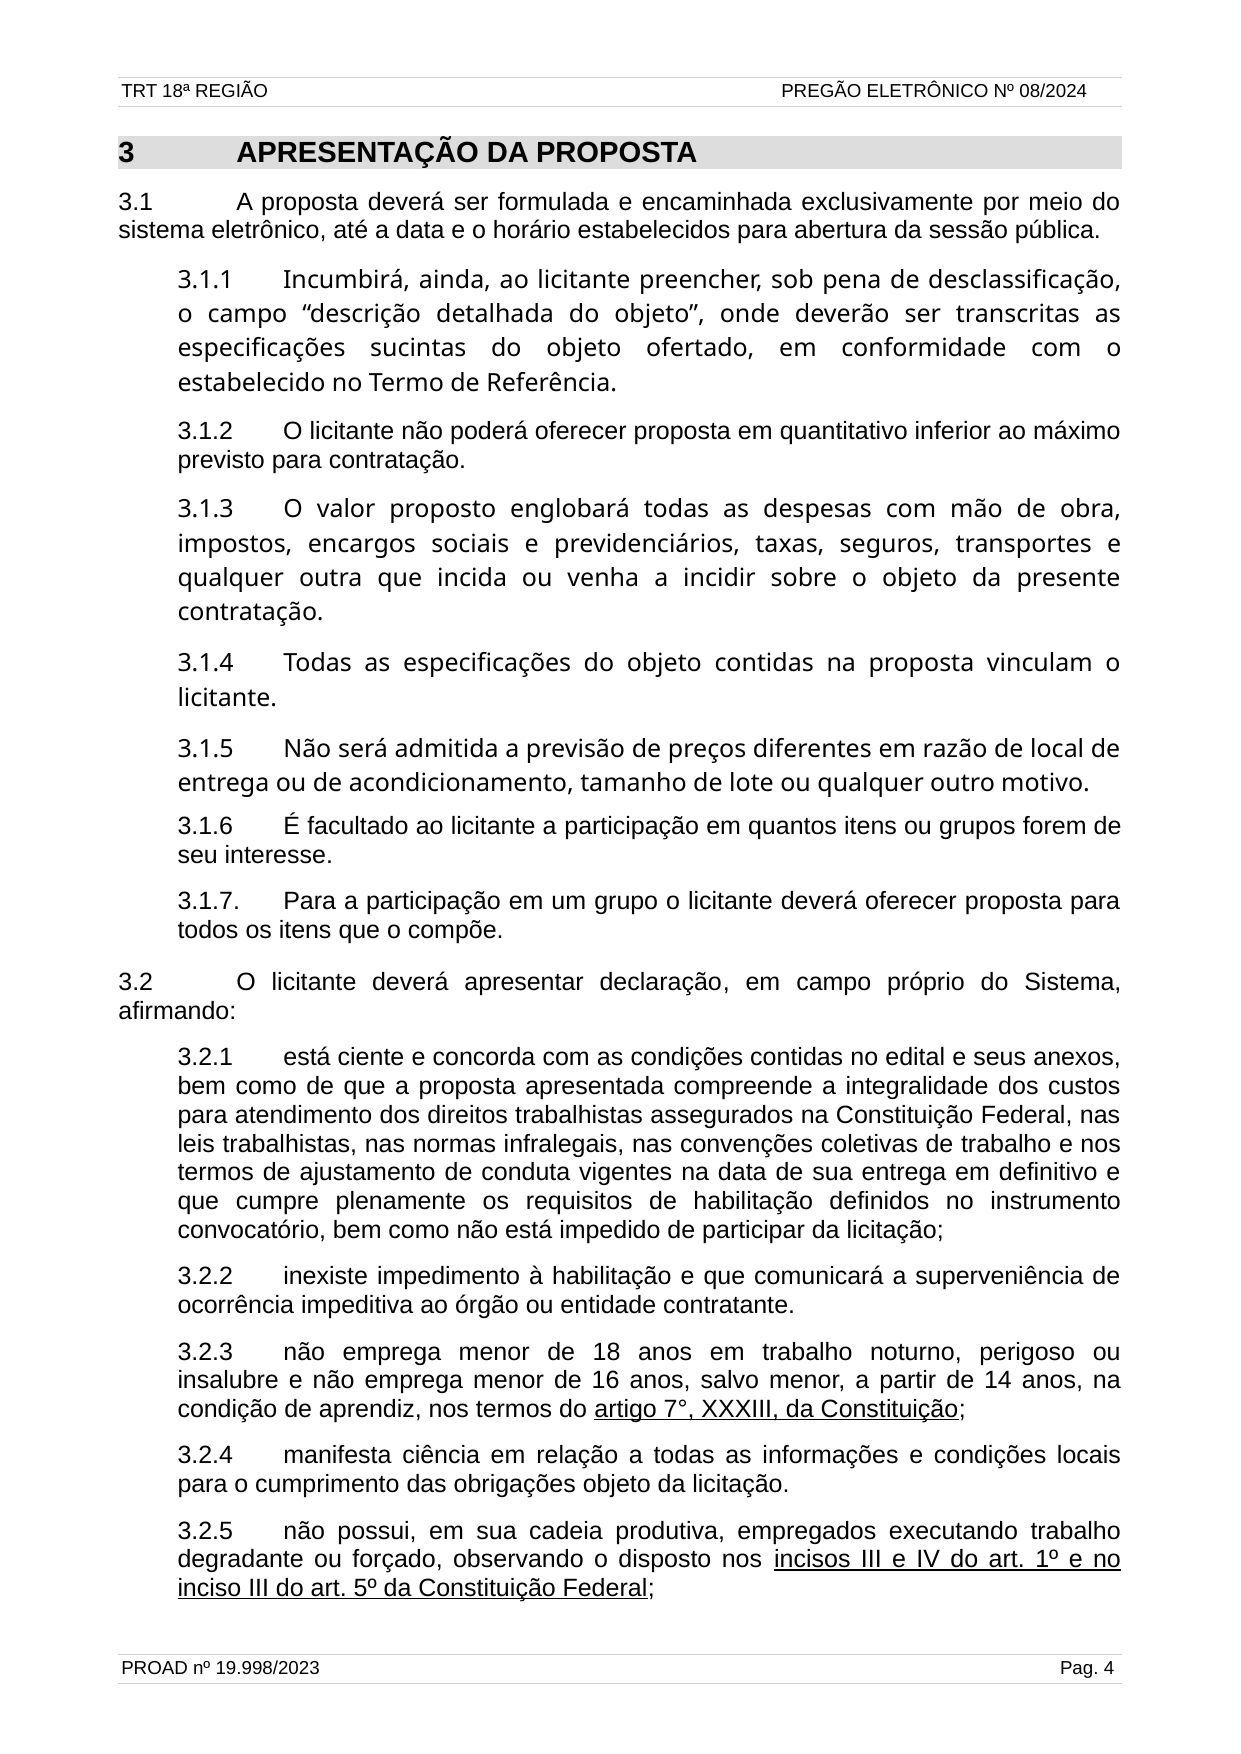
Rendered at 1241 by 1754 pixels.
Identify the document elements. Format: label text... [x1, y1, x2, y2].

text 3.1.4 Todas as especificações do objeto contidas na proposta vinculam o licitante. [177, 645, 1122, 713]
text 3.1.5 Não será admitida a previsão de preços diferentes em razão de local de entrega ou de acondicionamento, tamanho de lote ou qualquer outro motivo. [177, 731, 1122, 799]
text 3.2.2 inexiste impedimento à habilitação e que comunicará a superveniência de ocorrência impeditiva ao órgão ou entidade contratante. [177, 1261, 1122, 1319]
text 3.1.1 Incumbirá, ainda, ao licitante preencher, sob pena de desclassificação, o campo “descrição detalhada do objeto”, onde deverão ser transcritas as especificações sucintas do objeto ofertado, em conformidade com o estabelecido no Termo de Referência. [177, 262, 1122, 398]
text 3.2.1 está ciente e concorda com as condições contidas no edital e seus anexos, bem como de que a proposta apresentada compreende a integralidade dos custos para atendimento dos direitos trabalhistas assegurados na Constituição Federal, nas leis trabalhistas, nas normas infralegais, nas convenções coletivas de trabalho e nos termos de ajustamento de conduta vigentes na data de sua entrega em definitivo e que cumpre plenamente os requisitos de habilitação definidos no instrumento convocatório, bem como não está impedido de participar da licitação; [177, 1042, 1122, 1244]
text 3.1.6 É facultado ao licitante a participação em quantos itens ou grupos forem de seu interesse. [177, 811, 1122, 868]
text 3 APRESENTAÇÃO DA PROPOSTA [118, 136, 1122, 169]
text 3.2 O licitante deverá apresentar declaração, em campo próprio do Sistema, afirmando: [118, 967, 1122, 1025]
text 3.1.2 O licitante não poderá oferecer proposta em quantitativo inferior ao máximo previsto para contratação. [177, 416, 1122, 473]
text 3.2.4 manifesta ciência em relação a todas as informações e condições locais para o cumprimento das obrigações objeto da licitação. [177, 1441, 1122, 1498]
text 3.2.3 não emprega menor de 18 anos em trabalho noturno, perigoso ou insalubre e não emprega menor de 16 anos, salvo menor, a partir de 14 anos, na condição de aprendiz, nos termos do artigo 7°, XXXIII, da Constituição; [177, 1337, 1122, 1423]
text 3.2.5 não possui, em sua cadeia produtiva, empregados executando trabalho degradante ou forçado, observando o disposto nos incisos III e IV do art. 1º e no inciso III do art. 5º da Constituição Federal; [177, 1516, 1122, 1602]
text 3.1 A proposta deverá ser formulada e encaminhada exclusivamente por meio do sistema eletrônico, até a data e o horário estabelecidos para abertura da sessão pública. [118, 187, 1122, 244]
text 3.1.7. Para a participação em um grupo o licitante deverá oferecer proposta para todos os itens que o compõe. [177, 886, 1122, 943]
text 3.1.3 O valor proposto englobará todas as despesas com mão de obra, impostos, encargos sociais e previdenciários, taxas, seguros, transportes e qualquer outra que incida ou venha a incidir sobre o objeto da presente contratação. [177, 491, 1122, 627]
